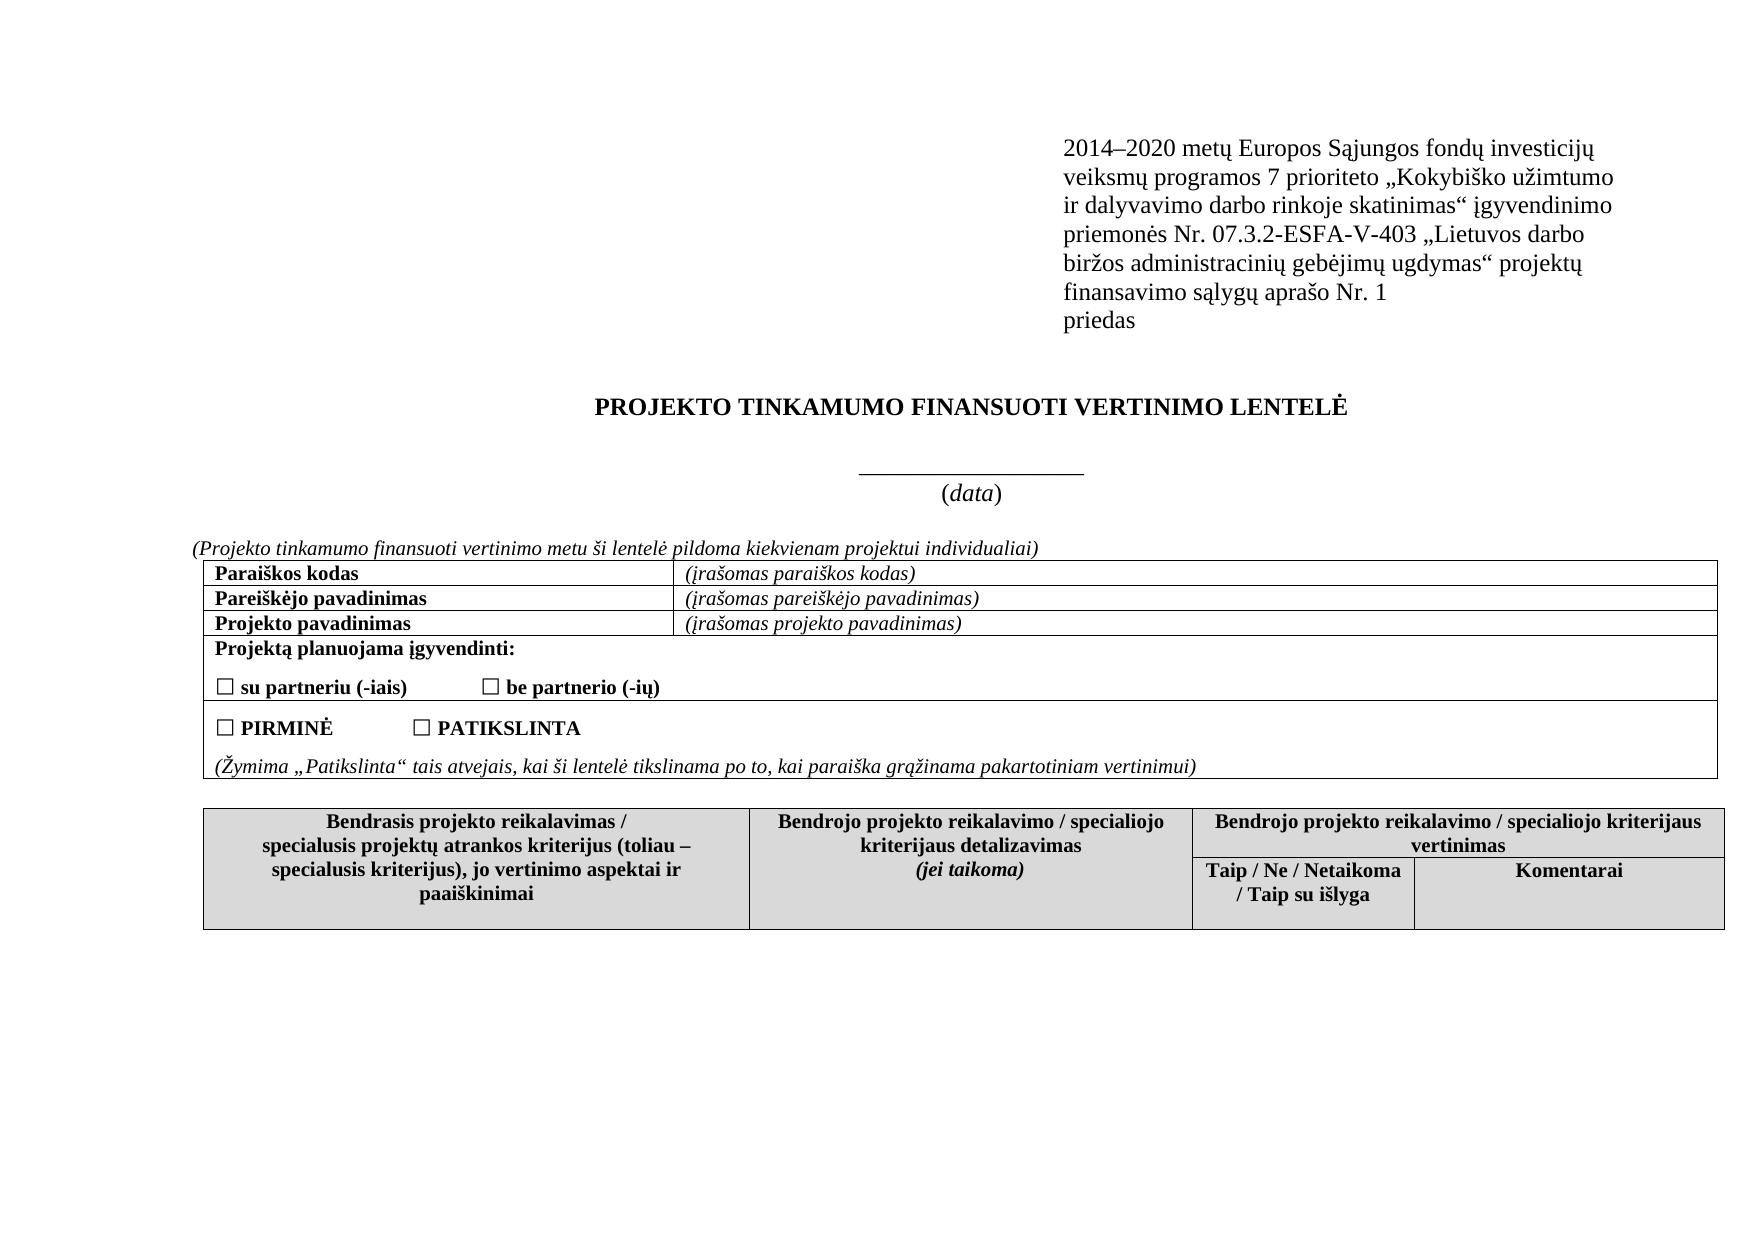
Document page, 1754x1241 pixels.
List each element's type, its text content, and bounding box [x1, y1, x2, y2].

text priedas [1063, 305, 1695, 334]
table_header Bendrojo projekto reikalavimo / specialiojo kriterijaus detalizavimas (jei taikoma) [750, 809, 1192, 929]
table_header Paraiškos kodas [204, 561, 673, 584]
text priemonės Nr. 07.3.2-ESFA-V-403 „Lietuvos darbo [1063, 219, 1695, 248]
table_cell Projekto pavadinimas [204, 611, 673, 635]
table_cell Pareiškėjo pavadinimas [204, 586, 673, 610]
table_cell ⬜ PIRMINĖ ⬜ PATIKSLINTA (Žymima „Patikslinta“ tais atvejais, kai ši lentelė tikslinama po to, kai paraiška grąžinama pakartotiniam vertinimui) [204, 701, 1717, 778]
table_cell Projektą planuojama įgyvendinti: ⬜ su partneriu (-iais) ⬜ be partnerio (-ių) [204, 636, 1717, 700]
table_header (įrašomas paraiškos kodas) [674, 561, 1717, 584]
table_header Bendrojo projekto reikalavimo / specialiojo kriterijaus vertinimas [1193, 809, 1724, 857]
table_cell Taip / Ne / Netaikoma / Taip su išlyga [1193, 858, 1414, 929]
text __________________ [177, 449, 1695, 478]
text (data) [177, 478, 1695, 507]
table_cell Komentarai [1415, 858, 1724, 929]
text veiksmų programos 7 prioriteto „Kokybiško užimtumo [1063, 162, 1695, 190]
table_header Bendrasis projekto reikalavimas / specialusis projektų atrankos kriterijus (toliau – specialusis kriterijus), jo vertinimo aspektai ir paaiškinimai [204, 809, 749, 929]
text biržos administracinių gebėjimų ugdymas“ projektų [1063, 248, 1695, 277]
text finansavimo sąlygų aprašo Nr. 1 [1063, 277, 1695, 305]
table_cell (įrašomas projekto pavadinimas) [674, 611, 1717, 635]
text PROJEKTO TINKAMUMO FINANSUOTI VERTINIMO LENTELĖ [177, 392, 1695, 420]
text 2014–2020 metų Europos Sąjungos fondų investicijų [1063, 133, 1695, 162]
text (Projekto tinkamumo finansuoti vertinimo metu ši lentelė pildoma kiekvienam projektui individualiai) [192, 535, 1695, 559]
table_cell (įrašomas pareiškėjo pavadinimas) [674, 586, 1717, 610]
text ir dalyvavimo darbo rinkoje skatinimas“ įgyvendinimo [1063, 190, 1695, 219]
